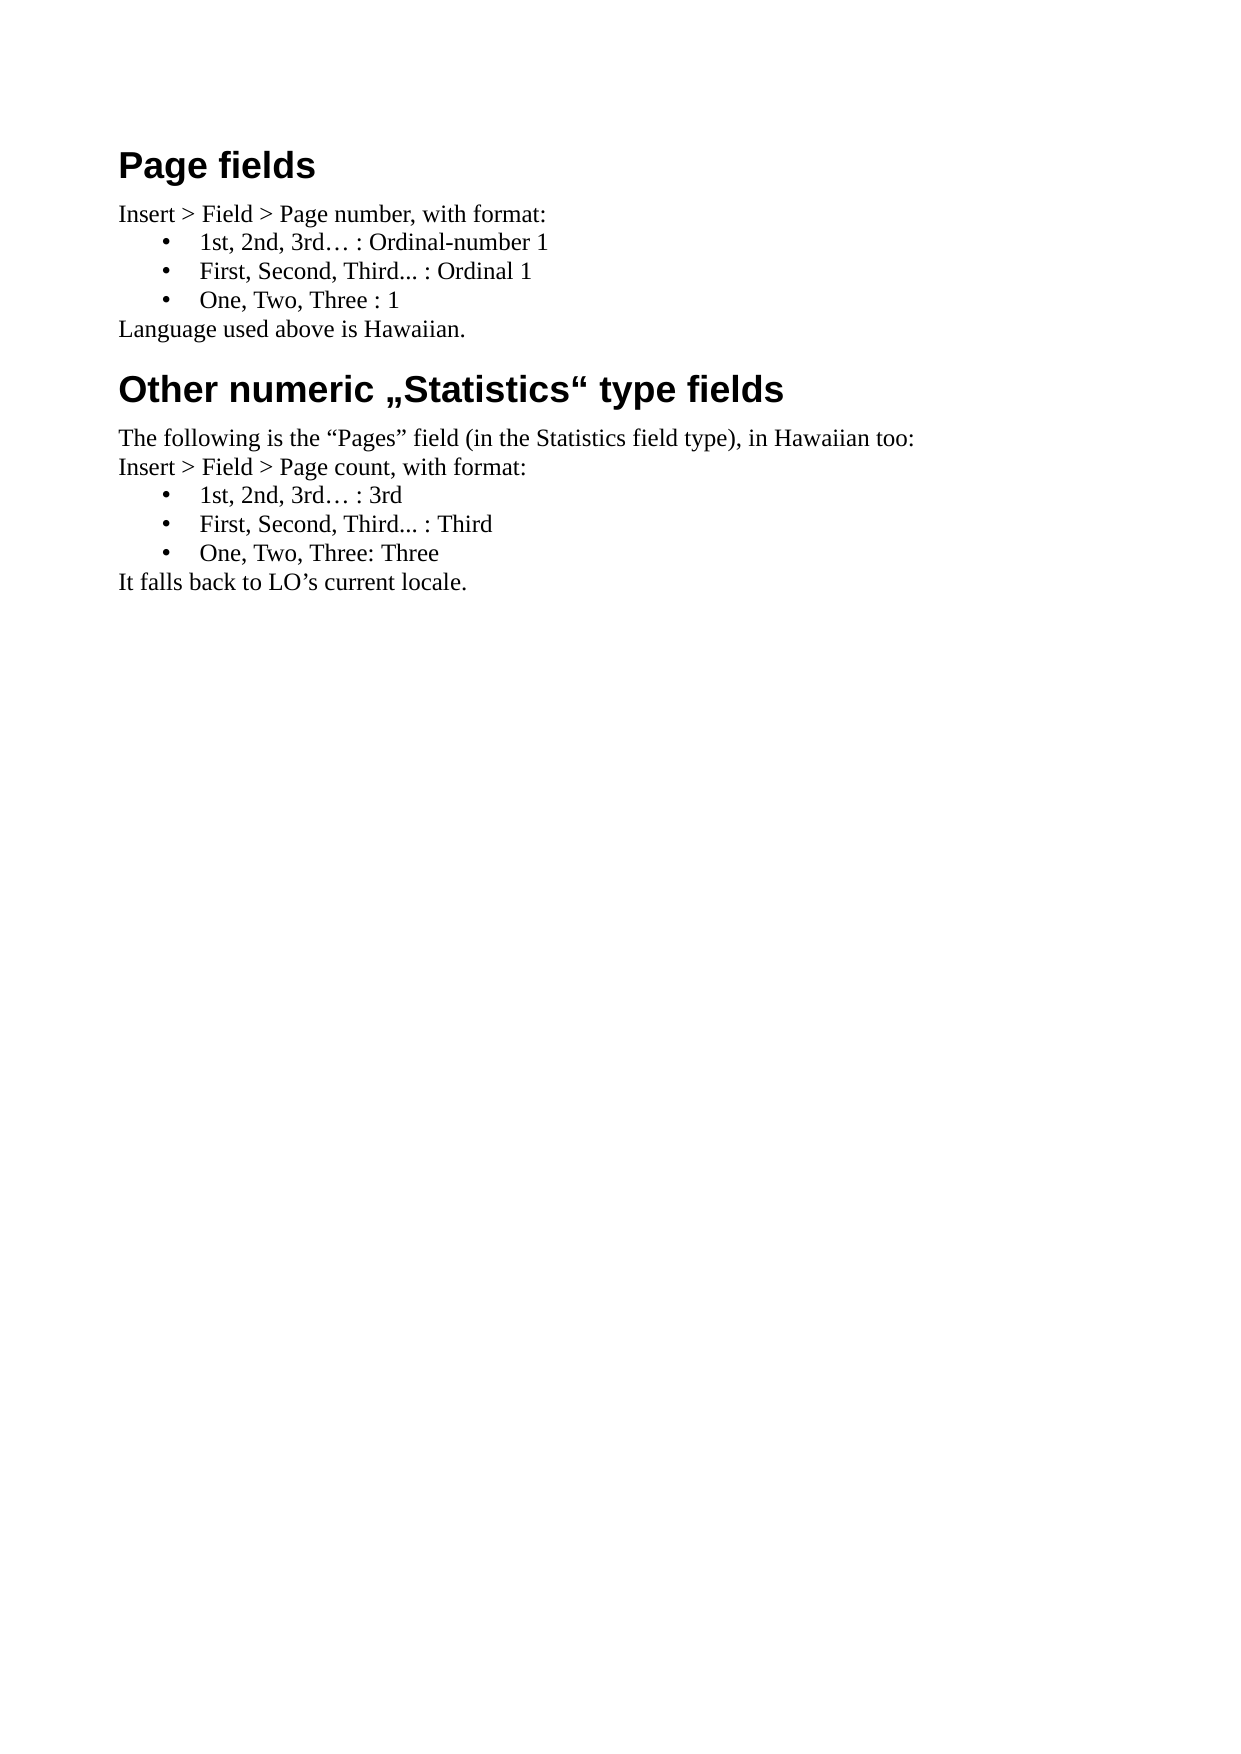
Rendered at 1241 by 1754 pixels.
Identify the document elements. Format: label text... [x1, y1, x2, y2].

list First, Second, Third... : Third [162, 509, 1122, 538]
list First, Second, Third... : Ordinal 1 [162, 256, 1122, 285]
list 1st, 2nd, 3rd… : Ordinal-number 1 [162, 227, 1122, 256]
subtitle Page fields [118, 143, 1122, 186]
text The following is the “Pages” field (in the Statistics field type), in Hawaiian too: [118, 423, 1122, 452]
list One, Two, Three: Three [162, 538, 1122, 567]
text Language used above is Hawaiian. [118, 314, 1122, 342]
list 1st, 2nd, 3rd… : 3rd [162, 481, 1122, 509]
subtitle Other numeric „Statistics“ type fields [118, 367, 1122, 411]
text Insert > Field > Page number, with format: [118, 199, 1122, 227]
text It falls back to LO’s current locale. [118, 567, 1122, 596]
text Insert > Field > Page count, with format: [118, 452, 1122, 481]
list One, Two, Three : 1 [162, 285, 1122, 314]
